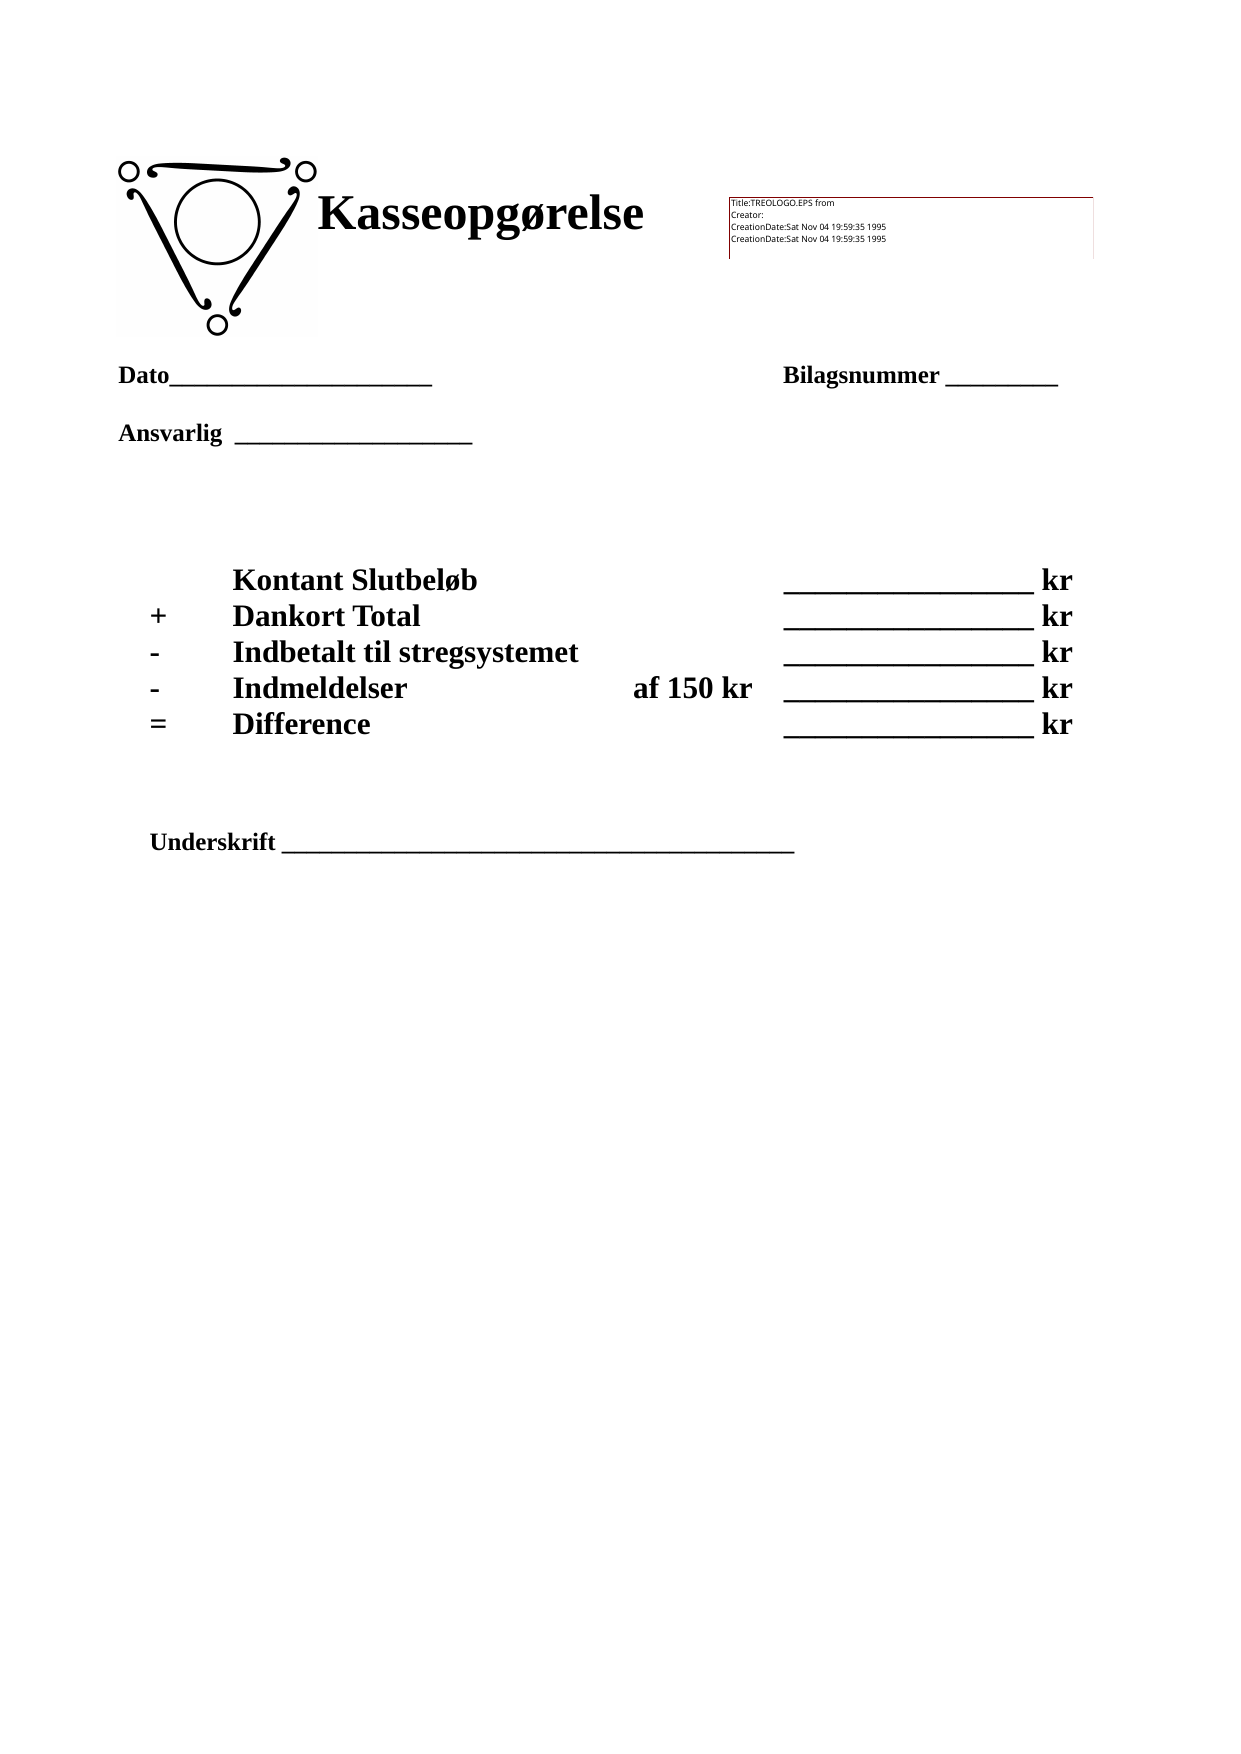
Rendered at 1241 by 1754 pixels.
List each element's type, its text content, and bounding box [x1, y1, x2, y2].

picture [115, 156, 318, 337]
text Underskrift _________________________________________ [118, 827, 1122, 856]
text = Difference ________________ kr [118, 705, 1122, 741]
text Kontant Slutbeløb ________________ kr [118, 561, 1122, 597]
text Kasseopgørelse [318, 183, 1122, 240]
text + Dankort Total ________________ kr [118, 597, 1122, 633]
text - Indbetalt til stregsystemet ________________ kr [118, 633, 1122, 669]
text Ansvarlig ___________________ [118, 418, 1122, 446]
text Dato_____________________ Bilagsnummer _________ [118, 360, 1122, 389]
text - Indmeldelser af 150 kr ________________ kr [118, 669, 1122, 705]
